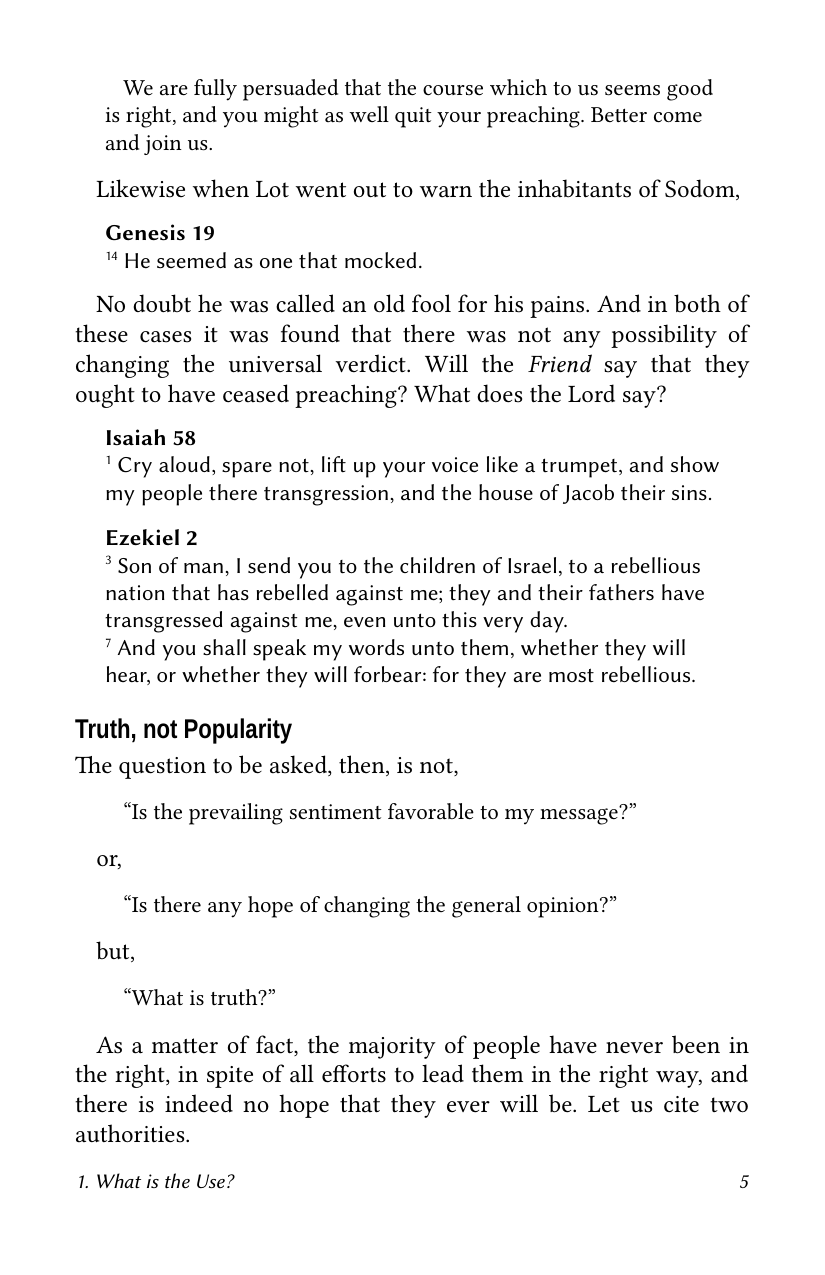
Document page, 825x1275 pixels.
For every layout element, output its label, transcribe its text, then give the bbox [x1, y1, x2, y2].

text Genesis 19 [105, 220, 750, 246]
subtitle Truth, not Popularity [75, 713, 750, 744]
text 7 And you shall speak my words unto them, whether they will hear, or whether they will forbear: for they are most rebellious. [105, 635, 720, 688]
text As a matter of fact, the majority of people have never been in the right, in spite of all efforts to lead them in the right way, and there is indeed no hope that they ever will be. Let us cite two authorities. [75, 1031, 750, 1149]
text Likewise when Lot went out to warn the inhabitants of Sodom, [75, 175, 750, 204]
text The question to be asked, then, is not, [75, 751, 750, 779]
text Isaiah 58 [105, 425, 750, 451]
text We are fully persuaded that the course which to us seems good is right, and you might as well quit your preaching. Better come and join us. [105, 75, 720, 156]
text 3 Son of man, I send you to the children of Israel, to a rebellious nation that has rebelled against me; they and their fathers have transgressed against me, even unto this very day. [105, 553, 720, 633]
text “Is the prevailing sentiment favorable to my message?” [105, 798, 720, 825]
text “Is there any hope of changing the general opinion?” [105, 892, 720, 918]
text Ezekiel 2 [105, 525, 750, 551]
text “What is truth?” [105, 985, 720, 1011]
text 1 Cry aloud, spare not, lift up your voice like a trumpet, and show my people there transgression, and the house of Jacob their sins. [105, 452, 720, 506]
text 14 He seemed as one that mocked. [105, 248, 720, 274]
text No doubt he was called an old fool for his pains. And in both of these cases it was found that there was not any possibility of changing the universal verdict. Will the Friend say that they ought to have ceased preaching? What does the Lord say? [75, 290, 750, 408]
text but, [75, 937, 750, 966]
text or, [75, 844, 750, 872]
